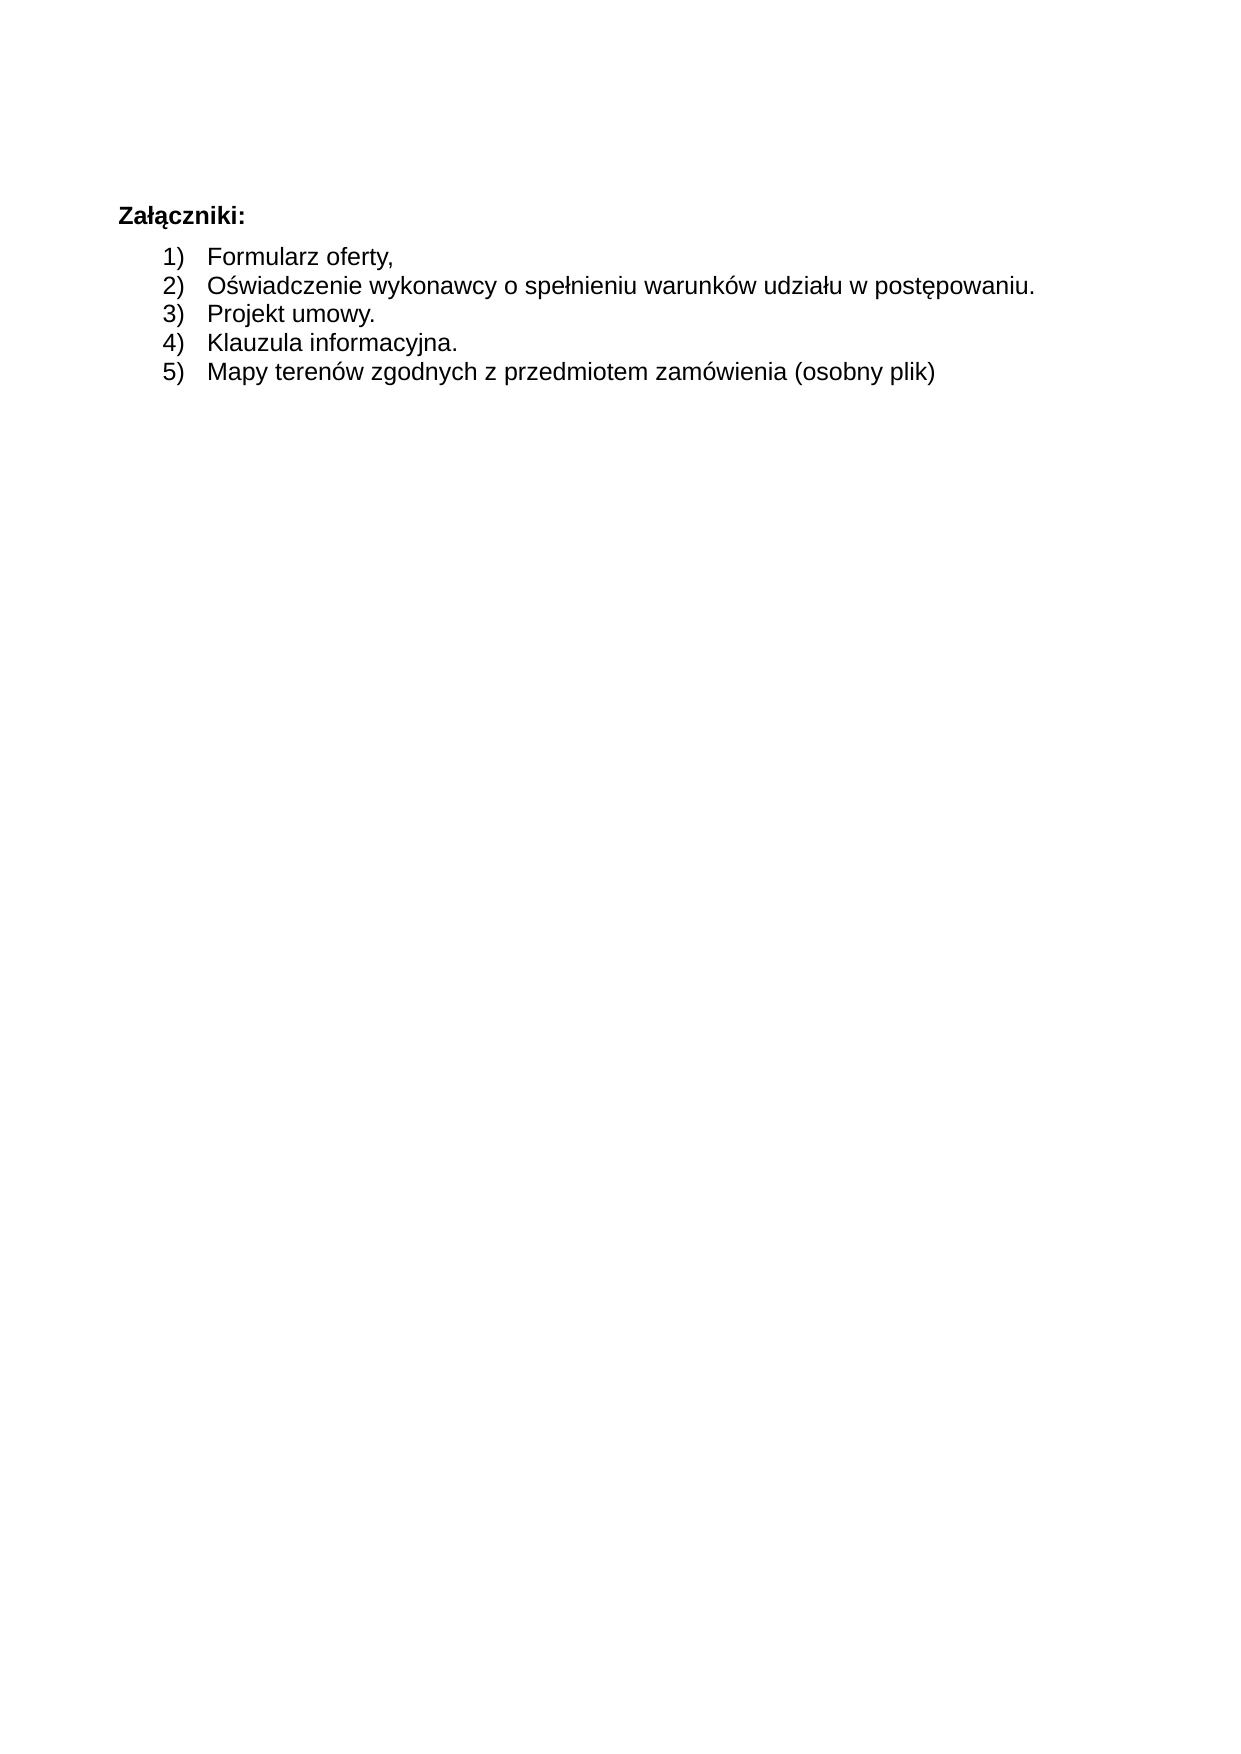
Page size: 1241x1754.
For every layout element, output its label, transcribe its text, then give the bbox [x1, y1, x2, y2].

list Formularz oferty, [162, 242, 1122, 271]
list Projekt umowy. [162, 299, 1122, 328]
text Załączniki: [118, 201, 1122, 229]
list Klauzula informacyjna. [162, 328, 1122, 357]
list Oświadczenie wykonawcy o spełnieniu warunków udziału w postępowaniu. [162, 271, 1122, 299]
list Mapy terenów zgodnych z przedmiotem zamówienia (osobny plik) [162, 357, 1122, 386]
